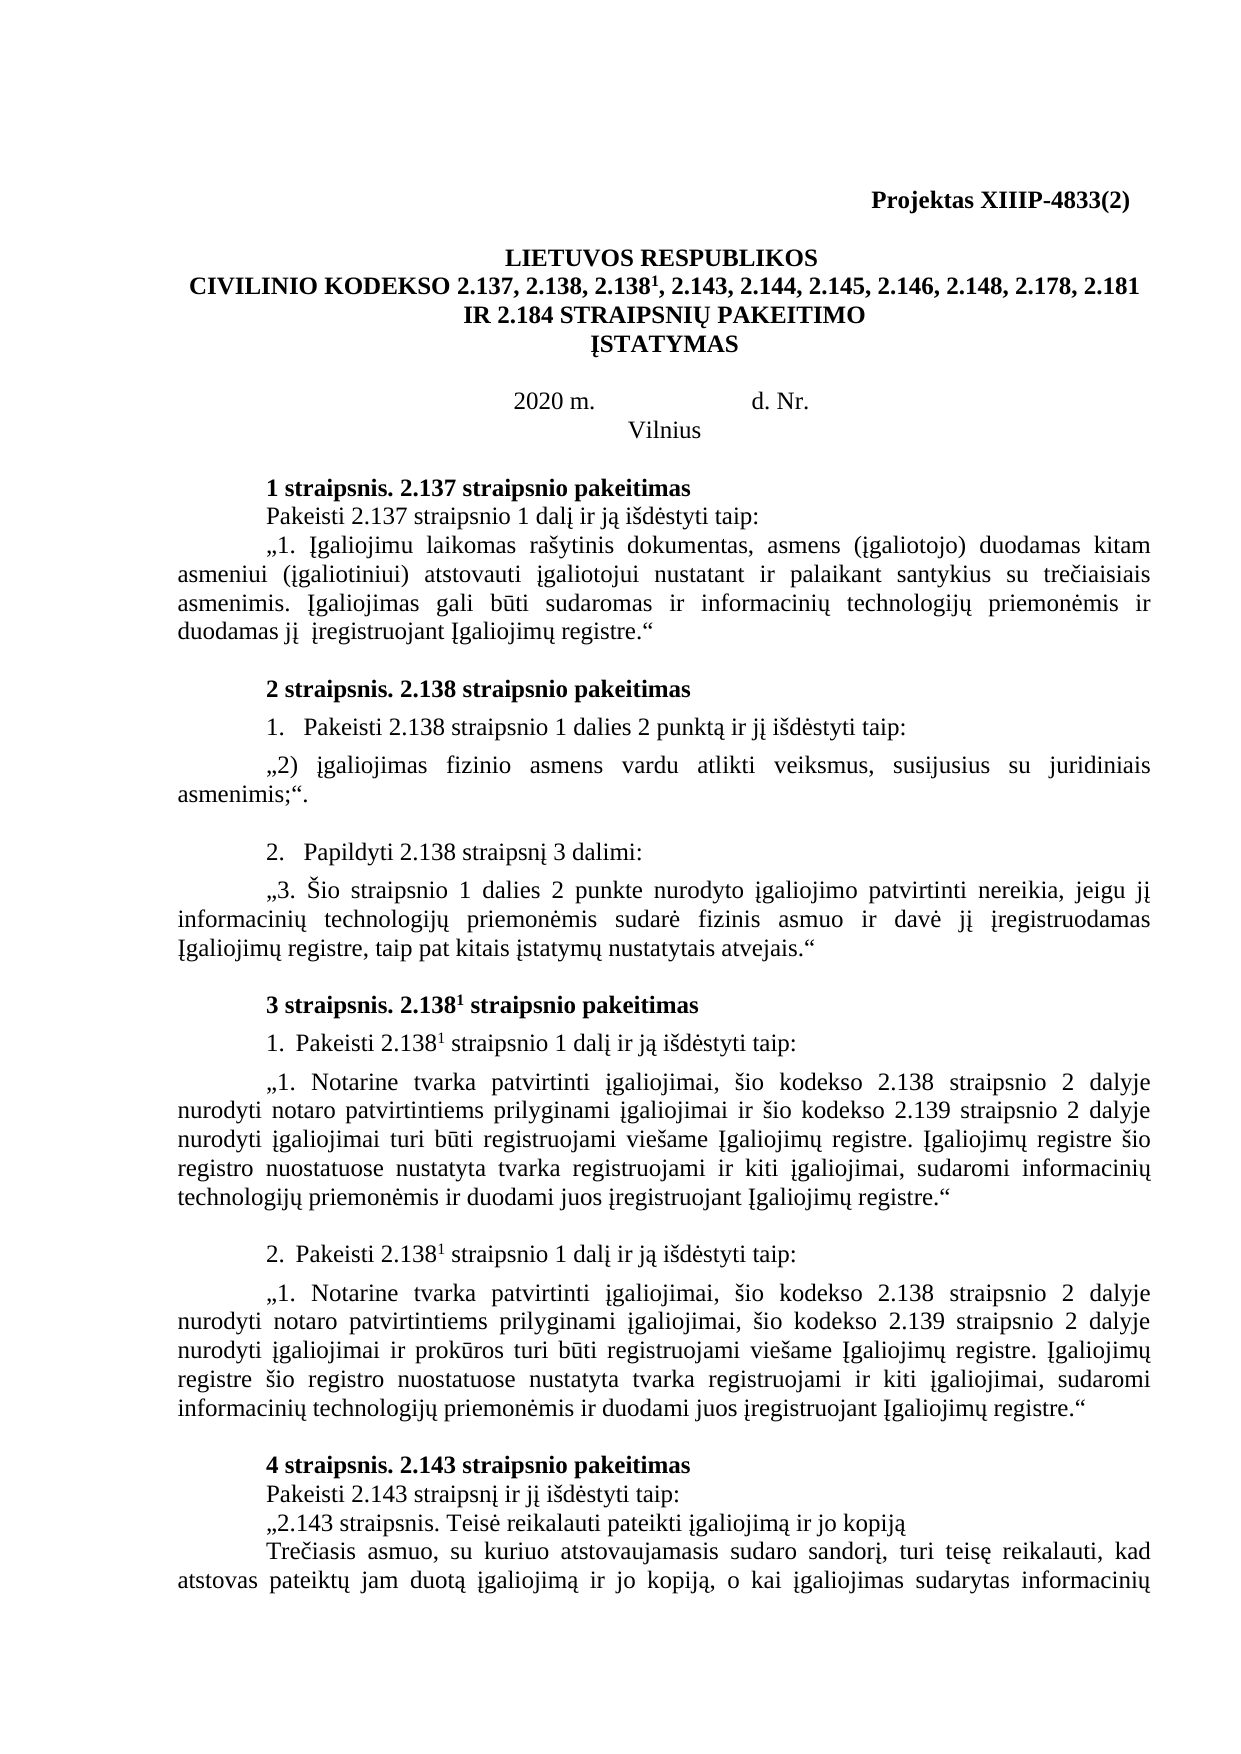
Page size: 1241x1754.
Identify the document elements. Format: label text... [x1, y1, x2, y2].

text Trečiasis asmuo, su kuriuo atstovaujamasis sudaro sandorį, turi teisę reikalauti, kad atstovas pateiktų jam duotą įgaliojimą ir jo kopiją, o kai įgaliojimas sudarytas informacinių [177, 1536, 1152, 1594]
text „2.143 straipsnis. Teisė reikalauti pateikti įgaliojimą ir jo kopiją [177, 1508, 1152, 1536]
text Pakeisti 2.137 straipsnio 1 dalį ir ją išdėstyti taip: [177, 501, 1152, 530]
text „3. Šio straipsnio 1 dalies 2 punkte nurodyto įgaliojimo patvirtinti nereikia, jeigu jį informacinių technologijų priemonėmis sudarė fizinis asmuo ir davė jį įregistruodamas Įgaliojimų registre, taip pat kitais įstatymų nustatytais atvejais.“ [177, 875, 1152, 961]
text Pakeisti 2.143 straipsnį ir jį išdėstyti taip: [177, 1479, 1152, 1508]
text 1. Pakeisti 2.138 straipsnio 1 dalies 2 punktą ir jį išdėstyti taip: [266, 712, 1152, 741]
text ĮSTATYMAS [177, 329, 1152, 358]
text „1. Notarine tvarka patvirtinti įgaliojimai, šio kodekso 2.138 straipsnio 2 dalyje nurodyti notaro patvirtintiems prilyginami įgaliojimai, šio kodekso 2.139 straipsnio 2 dalyje nurodyti įgaliojimai ir prokūros turi būti registruojami viešame Įgaliojimų registre. Įgaliojimų registre šio registro nuostatuose nustatyta tvarka registruojami ir kiti įgaliojimai, sudaromi informacinių technologijų priemonėmis ir duodami juos įregistruojant Įgaliojimų registre.“ [177, 1278, 1152, 1421]
text 2. Pakeisti 2.1381 straipsnio 1 dalį ir ją išdėstyti taip: [177, 1239, 1152, 1268]
text CIVILINIO KODEKSO 2.137, 2.138, 2.1381, 2.143, 2.144, 2.145, 2.146, 2.148, 2.178, 2.181 ir 2.184 STRAIPSNIŲ PAKEITIMO [177, 271, 1152, 329]
text 1. Pakeisti 2.1381 straipsnio 1 dalį ir ją išdėstyti taip: [177, 1028, 1152, 1057]
text LIETUVOS RESPUBLIKOS [177, 243, 1152, 271]
text 3 straipsnis. 2.1381 straipsnio pakeitimas [177, 990, 1152, 1019]
text „2) įgaliojimas fizinio asmens vardu atlikti veiksmus, susijusius su juridiniais asmenimis;“. [177, 751, 1152, 808]
text „1. Įgaliojimu laikomas rašytinis dokumentas, asmens (įgaliotojo) duodamas kitam asmeniui (įgaliotiniui) atstovauti įgaliotojui nustatant ir palaikant santykius su trečiaisiais asmenimis. Įgaliojimas gali būti sudaromas ir informacinių technologijų priemonėmis ir duodamas jį įregistruojant Įgaliojimų registre.“ [177, 530, 1152, 645]
text 1 straipsnis. 2.137 straipsnio pakeitimas [177, 473, 1152, 501]
text 4 straipsnis. 2.143 straipsnio pakeitimas [177, 1450, 1152, 1479]
text „1. Notarine tvarka patvirtinti įgaliojimai, šio kodekso 2.138 straipsnio 2 dalyje nurodyti notaro patvirtintiems prilyginami įgaliojimai ir šio kodekso 2.139 straipsnio 2 dalyje nurodyti įgaliojimai turi būti registruojami viešame Įgaliojimų registre. Įgaliojimų registre šio registro nuostatuose nustatyta tvarka registruojami ir kiti įgaliojimai, sudaromi informacinių technologijų priemonėmis ir duodami juos įregistruojant Įgaliojimų registre.“ [177, 1067, 1152, 1211]
text 2. Papildyti 2.138 straipsnį 3 dalimi: [266, 837, 1152, 866]
text 2 straipsnis. 2.138 straipsnio pakeitimas [177, 674, 1152, 703]
text Vilnius [177, 415, 1152, 444]
text 2020 m. d. Nr. [177, 386, 1152, 415]
text Projektas XIIIP-4833(2) [871, 185, 1152, 214]
